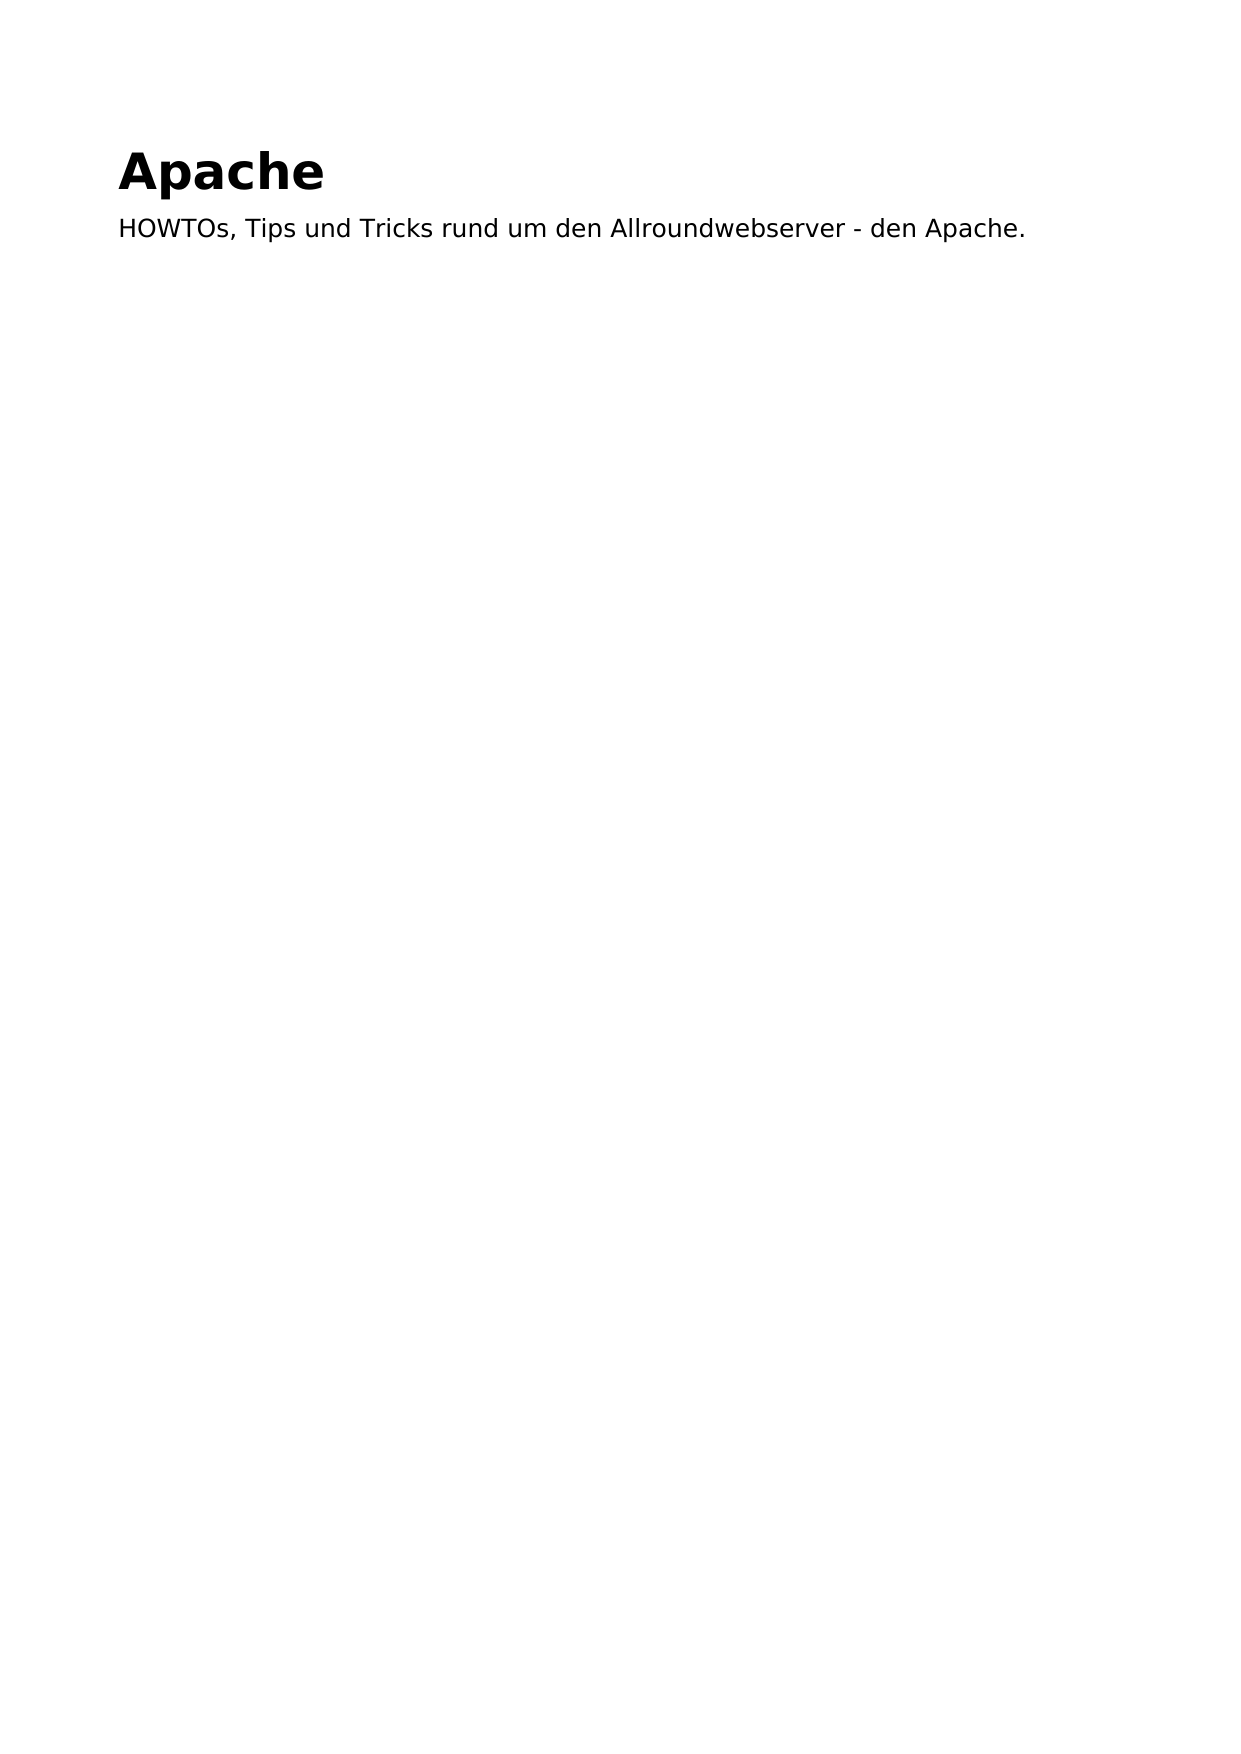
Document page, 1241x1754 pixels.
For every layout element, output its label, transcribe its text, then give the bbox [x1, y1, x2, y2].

text HOWTOs, Tips und Tricks rund um den Allroundwebserver - den Apache. [118, 214, 1122, 243]
subtitle Apache [118, 143, 1122, 201]
